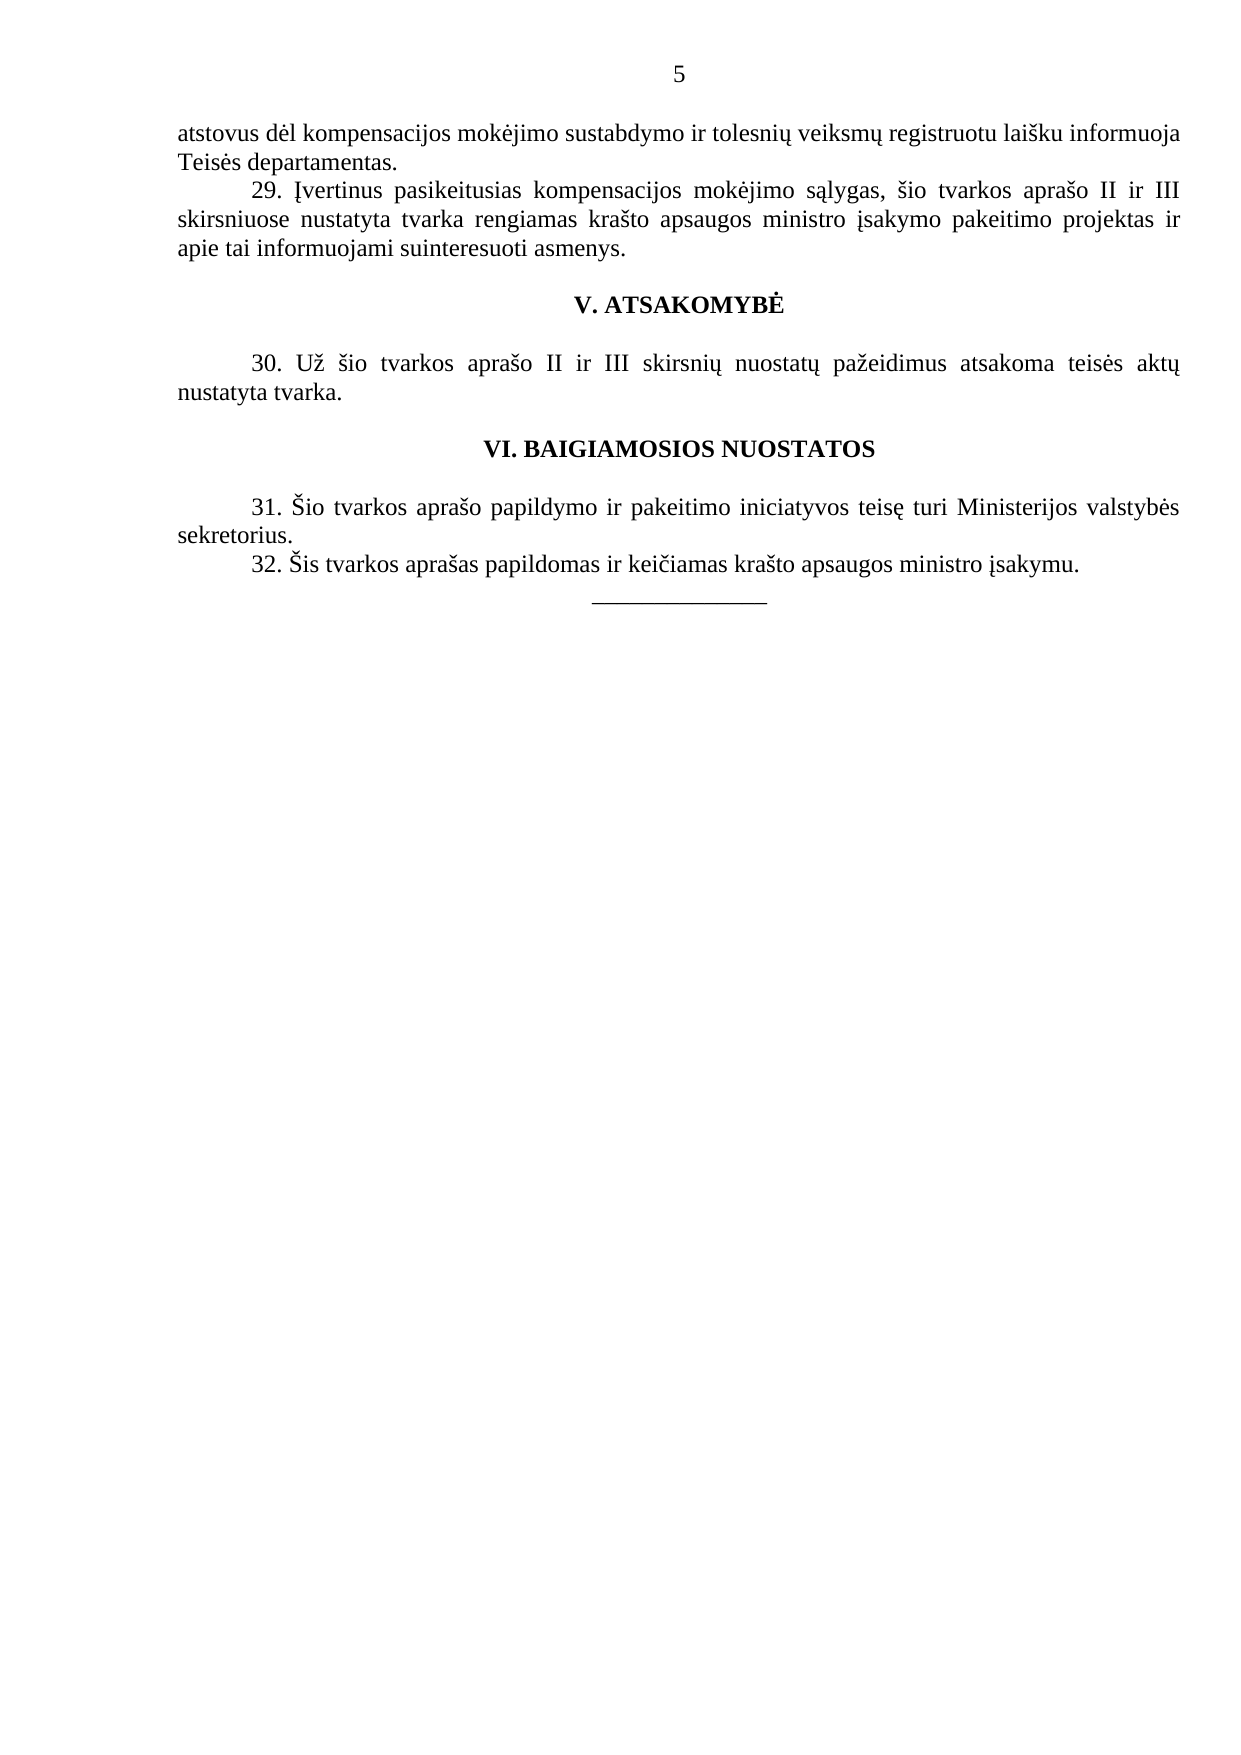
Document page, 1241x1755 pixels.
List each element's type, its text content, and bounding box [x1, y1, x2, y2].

text ______________ [177, 578, 1181, 607]
text 29. Įvertinus pasikeitusias kompensacijos mokėjimo sąlygas, šio tvarkos aprašo II ir III skirsniuose nustatyta tvarka rengiamas krašto apsaugos ministro įsakymo pakeitimo projektas ir apie tai informuojami suinteresuoti asmenys. [177, 176, 1181, 262]
text 32. Šis tvarkos aprašas papildomas ir keičiamas krašto apsaugos ministro įsakymu. [177, 549, 1181, 578]
text V. ATSAKOMYBĖ [177, 291, 1181, 319]
text VI. BAIGIAMOSIOS NUOSTATOS [177, 434, 1181, 463]
text 30. Už šio tvarkos aprašo II ir III skirsnių nuostatų pažeidimus atsakoma teisės aktų nustatyta tvarka. [177, 348, 1181, 406]
text 31. Šio tvarkos aprašo papildymo ir pakeitimo iniciatyvos teisę turi Ministerijos valstybės sekretorius. [177, 492, 1181, 549]
text atstovus dėl kompensacijos mokėjimo sustabdymo ir tolesnių veiksmų registruotu laišku informuoja Teisės departamentas. [177, 118, 1181, 176]
